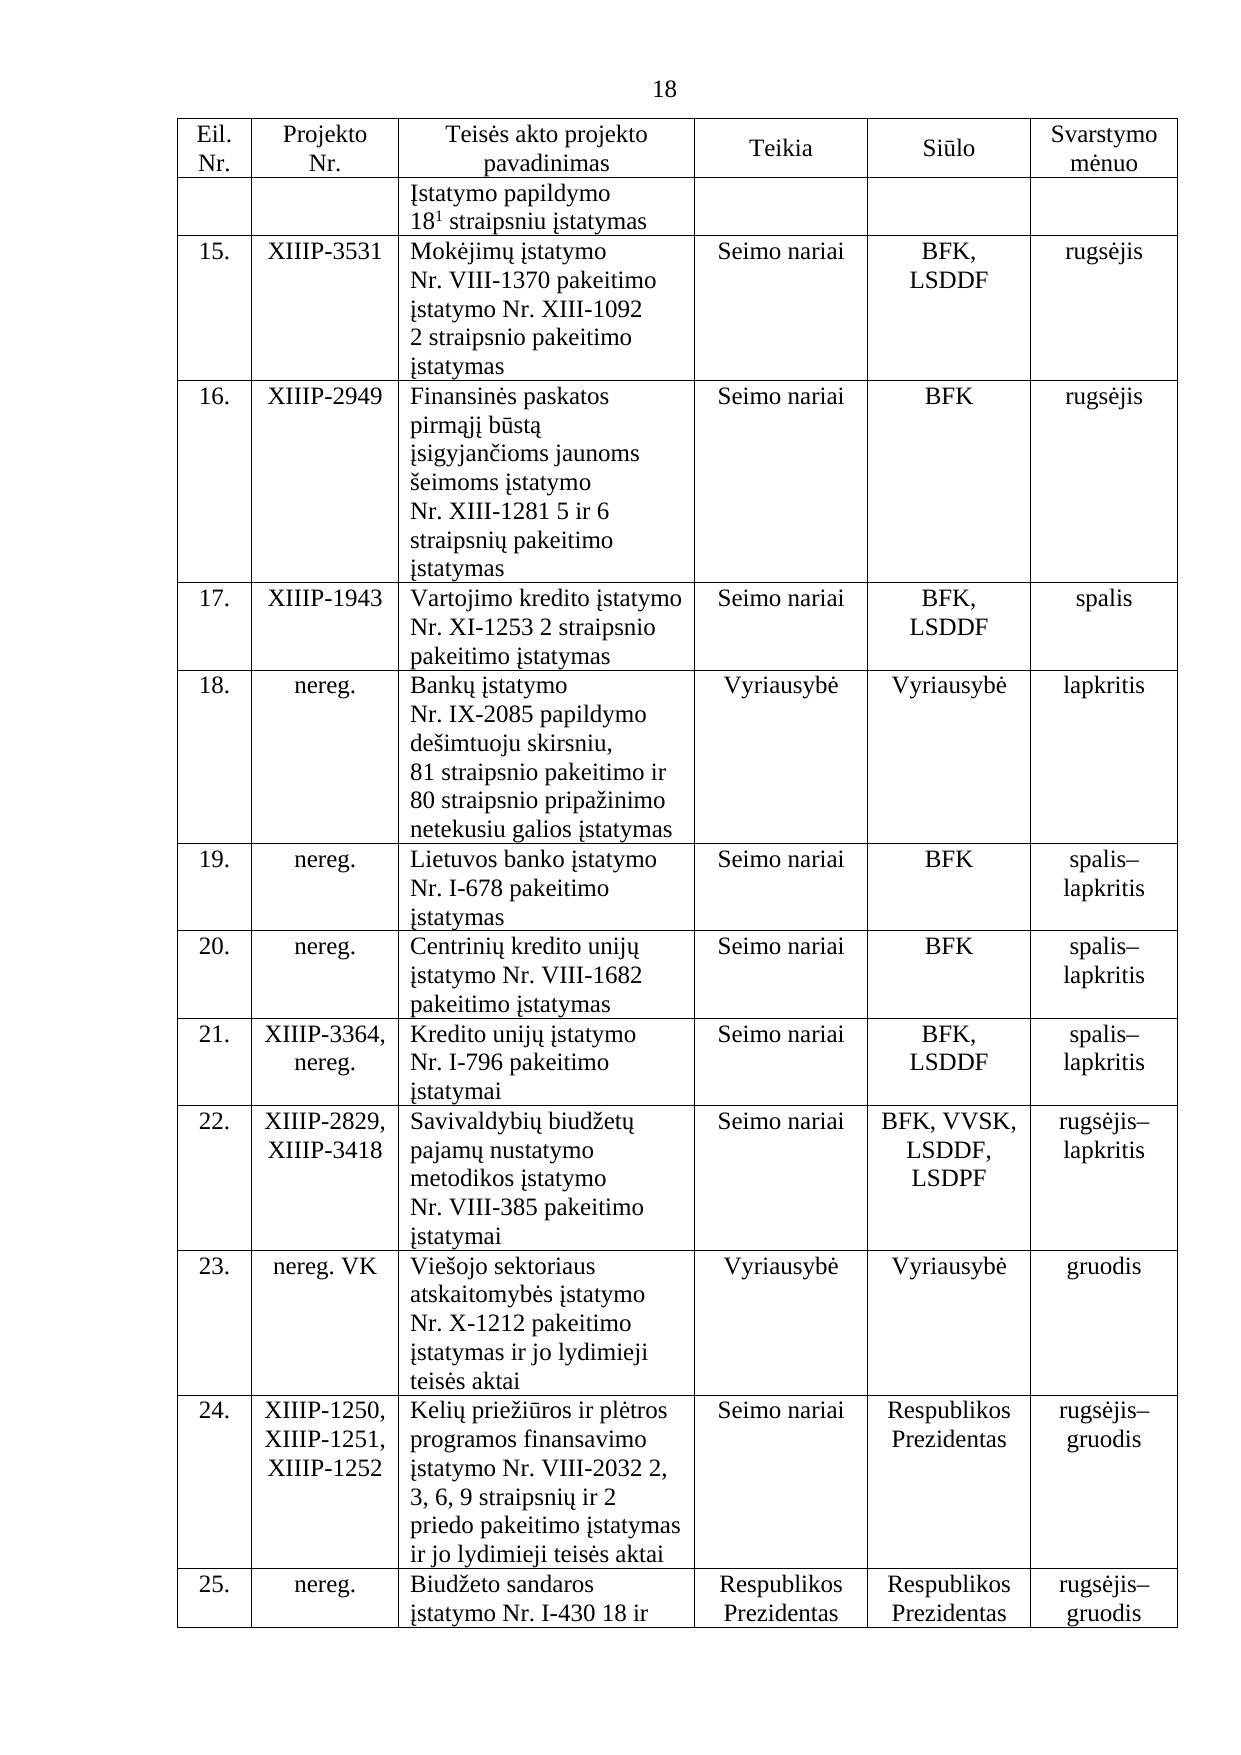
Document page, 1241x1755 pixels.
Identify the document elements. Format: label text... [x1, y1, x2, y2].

table_cell Seimo nariai [695, 1019, 867, 1105]
table_cell BFK, LSDDF [868, 236, 1030, 380]
table_cell nereg. VK [252, 1251, 398, 1394]
table_cell XIIIP-2829, XIIIP-3418 [252, 1106, 398, 1250]
table_cell rugsėjis–gruodis [1031, 1396, 1177, 1568]
table_cell XIIIP-2949 [252, 381, 398, 582]
table_header Teikia [695, 119, 867, 177]
table_cell Centrinių kredito unijų įstatymo Nr. VIII-1682 pakeitimo įstatymas [399, 931, 694, 1018]
table_cell BFK, LSDDF [868, 583, 1030, 669]
table_header Teisės akto projekto pavadinimas [399, 119, 694, 177]
table_cell [868, 178, 1030, 235]
table_cell [695, 178, 867, 235]
table_cell Vyriausybė [868, 1251, 1030, 1394]
table_cell 16. [178, 381, 251, 582]
table_cell spalis–lapkritis [1031, 931, 1177, 1018]
table_cell XIIIP-3531 [252, 236, 398, 380]
table_cell Seimo nariai [695, 381, 867, 582]
table_cell 20. [178, 931, 251, 1018]
table_cell Seimo nariai [695, 931, 867, 1018]
table_cell 21. [178, 1019, 251, 1105]
table_cell spalis–lapkritis [1031, 1019, 1177, 1105]
table_cell nereg. [252, 671, 398, 843]
table_cell Viešojo sektoriaus atskaitomybės įstatymo Nr. X-1212 pakeitimo įstatymas ir jo lydimieji teisės aktai [399, 1251, 694, 1394]
table_cell Vyriausybė [695, 1251, 867, 1394]
table_cell 22. [178, 1106, 251, 1250]
table_cell Seimo nariai [695, 236, 867, 380]
table_cell Įstatymo papildymo 181 straipsniu įstatymas [399, 178, 694, 235]
table_cell 19. [178, 844, 251, 930]
table_cell Seimo nariai [695, 1396, 867, 1568]
table_cell XIIIP-3364, nereg. [252, 1019, 398, 1105]
table_cell Kredito unijų įstatymo Nr. I-796 pakeitimo įstatymai [399, 1019, 694, 1105]
table_cell 24. [178, 1396, 251, 1568]
table_cell 18. [178, 671, 251, 843]
table_cell Vyriausybė [695, 671, 867, 843]
table_cell nereg. [252, 844, 398, 930]
table_cell XIIIP-1250, XIIIP-1251, XIIIP-1252 [252, 1396, 398, 1568]
table_cell spalis–lapkritis [1031, 844, 1177, 930]
table_header Eil. Nr. [178, 119, 251, 177]
table_cell Seimo nariai [695, 1106, 867, 1250]
table_cell [1031, 178, 1177, 235]
table_cell 17. [178, 583, 251, 669]
table_cell Vartojimo kredito įstatymo Nr. XI-1253 2 straipsnio pakeitimo įstatymas [399, 583, 694, 669]
table_cell nereg. [252, 1569, 398, 1627]
table_cell Respublikos Prezidentas [868, 1569, 1030, 1627]
table_cell Vyriausybė [868, 671, 1030, 843]
table_cell rugsėjis–lapkritis [1031, 1106, 1177, 1250]
table_cell Bankų įstatymo Nr. IX-2085 papildymo dešimtuoju skirsniu, 81 straipsnio pakeitimo ir 80 straipsnio pripažinimo netekusiu galios įstatymas [399, 671, 694, 843]
table_cell XIIIP-1943 [252, 583, 398, 669]
table_cell Mokėjimų įstatymo Nr. VIII-1370 pakeitimo įstatymo Nr. XIII-1092 2 straipsnio pakeitimo įstatymas [399, 236, 694, 380]
table_cell rugsėjis–gruodis [1031, 1569, 1177, 1627]
table_cell Lietuvos banko įstatymo Nr. I-678 pakeitimo įstatymas [399, 844, 694, 930]
table_cell Biudžeto sandaros įstatymo Nr. I-430 18 ir [399, 1569, 694, 1627]
table_header Projekto Nr. [252, 119, 398, 177]
table_cell Seimo nariai [695, 583, 867, 669]
table_cell BFK, LSDDF [868, 1019, 1030, 1105]
table_cell Respublikos Prezidentas [695, 1569, 867, 1627]
table_cell rugsėjis [1031, 236, 1177, 380]
table_cell 15. [178, 236, 251, 380]
table_cell Savivaldybių biudžetų pajamų nustatymo metodikos įstatymo Nr. VIII-385 pakeitimo įstatymai [399, 1106, 694, 1250]
table_cell Kelių priežiūros ir plėtros programos finansavimo įstatymo Nr. VIII-2032 2, 3, 6, 9 straipsnių ir 2 priedo pakeitimo įstatymas ir jo lydimieji teisės aktai [399, 1396, 694, 1568]
table_cell 23. [178, 1251, 251, 1394]
table_cell Seimo nariai [695, 844, 867, 930]
table_header Siūlo [868, 119, 1030, 177]
table_cell [252, 178, 398, 235]
table_cell BFK [868, 844, 1030, 930]
table_cell BFK [868, 381, 1030, 582]
table_cell lapkritis [1031, 671, 1177, 843]
table_cell BFK, VVSK, LSDDF, LSDPF [868, 1106, 1030, 1250]
table_cell nereg. [252, 931, 398, 1018]
table_cell Finansinės paskatos pirmąjį būstą įsigyjančioms jaunoms šeimoms įstatymo Nr. XIII-1281 5 ir 6 straipsnių pakeitimo įstatymas [399, 381, 694, 582]
table_cell Respublikos Prezidentas [868, 1396, 1030, 1568]
table_header Svarstymo mėnuo [1031, 119, 1177, 177]
table_cell spalis [1031, 583, 1177, 669]
table_cell gruodis [1031, 1251, 1177, 1394]
table_cell rugsėjis [1031, 381, 1177, 582]
table_cell [178, 178, 251, 235]
table_cell 25. [178, 1569, 251, 1627]
table_cell BFK [868, 931, 1030, 1018]
